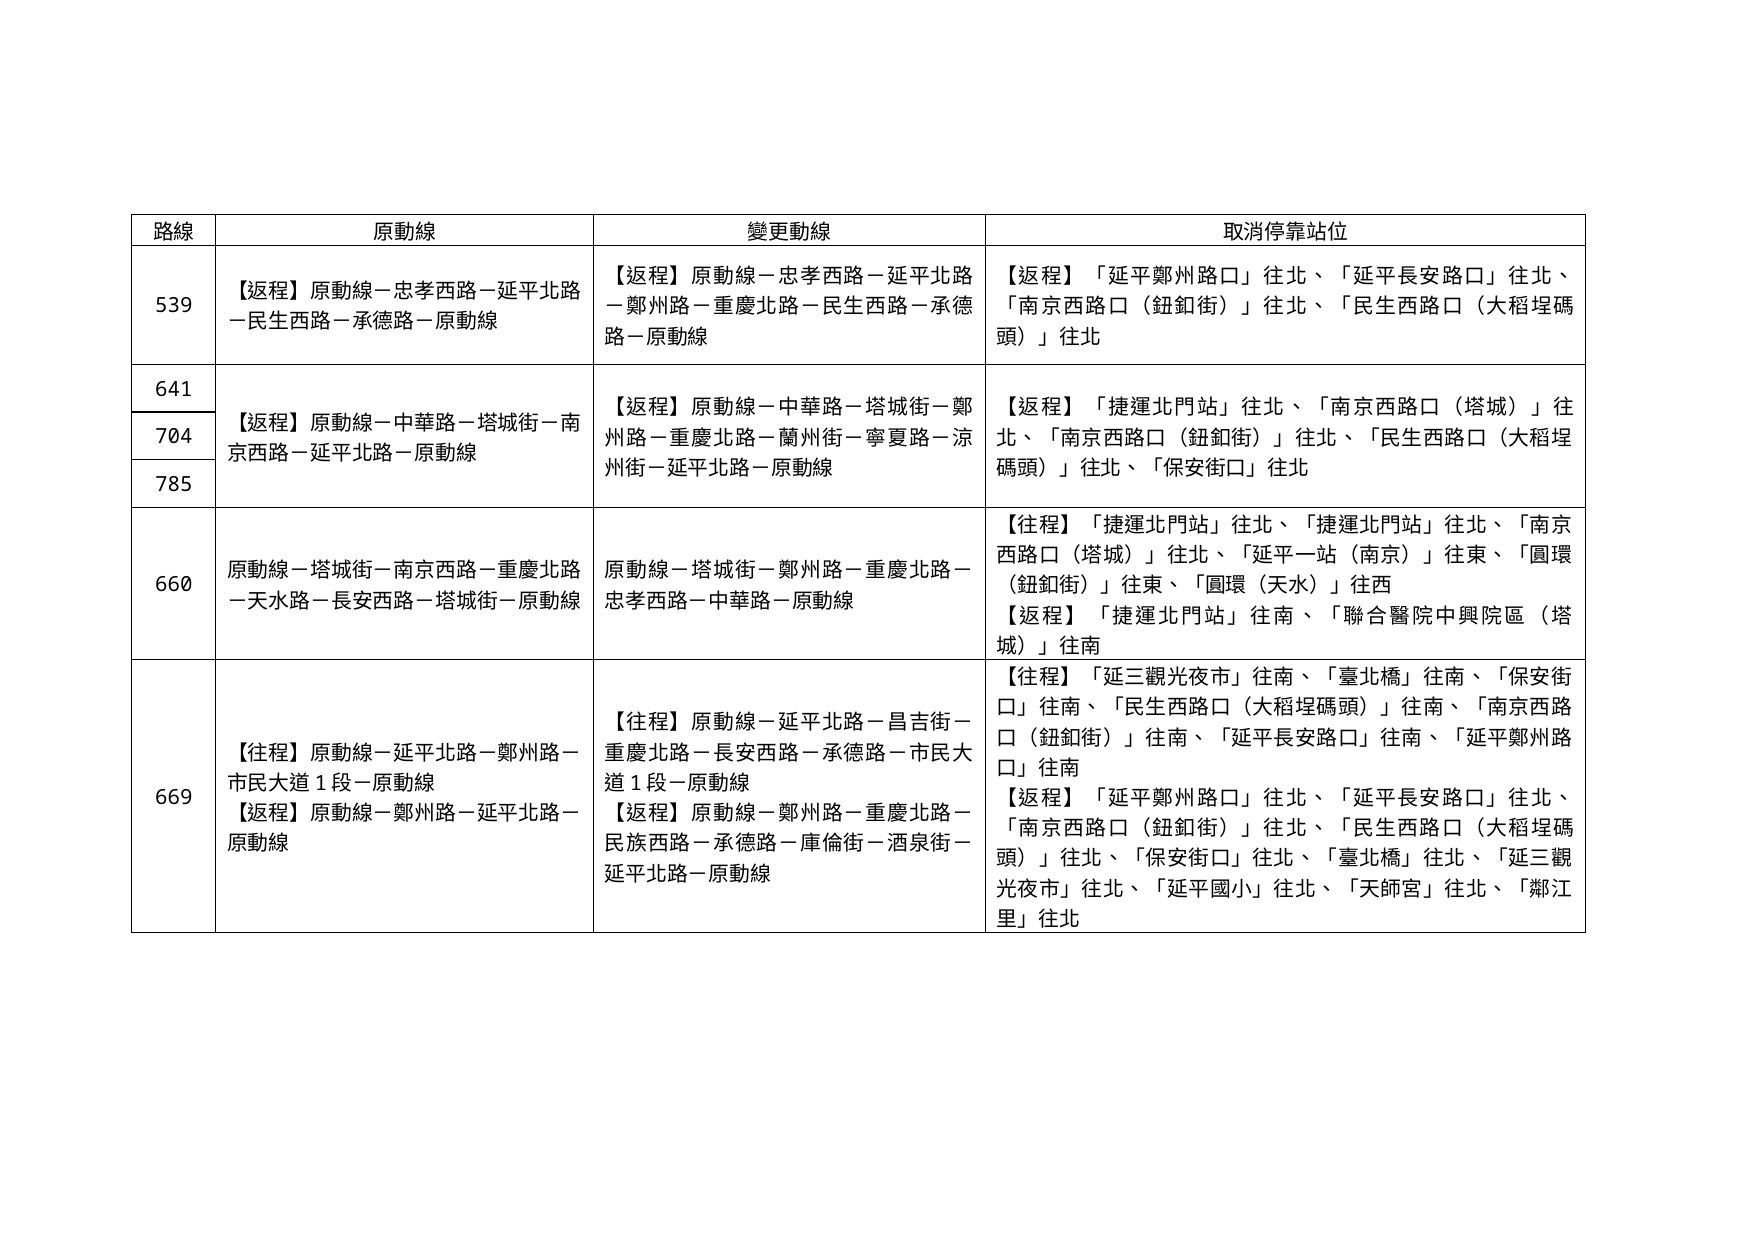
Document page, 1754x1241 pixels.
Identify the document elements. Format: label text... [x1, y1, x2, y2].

table_cell 【返程】原動線－忠孝西路－延平北路－民生西路－承德路－原動線 [216, 246, 593, 363]
table_header 路線 [132, 215, 215, 245]
table_cell 【返程】「捷運北門站」往北、「南京西路口（塔城）」往北、「南京西路口（鈕釦街）」往北、「民生西路口（大稻埕碼頭）」往北、「保安街口」往北 [986, 365, 1585, 507]
table_cell 【返程】「延平鄭州路口」往北、「延平長安路口」往北、「南京西路口（鈕釦街）」往北、「民生西路口（大稻埕碼頭）」往北 [986, 246, 1585, 363]
table_cell 539 [132, 246, 215, 363]
table_header 原動線 [216, 215, 593, 245]
table_cell 【往程】「捷運北門站」往北、「捷運北門站」往北、「南京西路口（塔城）」往北、「延平一站（南京）」往東、「圓環（鈕釦街）」往東、「圓環（天水）」往西 【返程】「捷運北門站」往南、「聯合醫院中興院區（塔城）」往南 [986, 508, 1585, 659]
table_header 變更動線 [594, 215, 985, 245]
table_cell 【往程】原動線－延平北路－鄭州路－市民大道1段－原動線 【返程】原動線－鄭州路－延平北路－原動線 [216, 660, 593, 932]
table_cell 【往程】「延三觀光夜市」往南、「臺北橋」往南、「保安街口」往南、「民生西路口（大稻埕碼頭）」往南、「南京西路口（鈕釦街）」往南、「延平長安路口」往南、「延平鄭州路口」往南 【返程】「延平鄭州路口」往北、「延平長安路口」往北、「南京西路口（鈕釦街）」往北、「民生西路口（大稻埕碼頭）」往北、「保安街口」往北、「臺北橋」往北、「延三觀光夜市」往北、「延平國小」往北、「天師宮」往北、「鄰江里」往北 [986, 660, 1585, 932]
table_cell 【返程】原動線－忠孝西路－延平北路－鄭州路－重慶北路－民生西路－承德路－原動線 [594, 246, 985, 363]
table_cell 【返程】原動線－中華路－塔城街－鄭州路－重慶北路－蘭州街－寧夏路－涼州街－延平北路－原動線 [594, 365, 985, 507]
table_cell 785 [132, 460, 215, 507]
table_cell 【返程】原動線－中華路－塔城街－南京西路－延平北路－原動線 [216, 365, 593, 507]
table_cell 原動線－塔城街－南京西路－重慶北路－天水路－長安西路－塔城街－原動線 [216, 508, 593, 659]
table_cell 641 [132, 365, 215, 411]
table_cell 704 [132, 413, 215, 459]
table_cell 【往程】原動線－延平北路－昌吉街－重慶北路－長安西路－承德路－市民大道1段－原動線 【返程】原動線－鄭州路－重慶北路－民族西路－承德路－庫倫街－酒泉街－延平北路－原動線 [594, 660, 985, 932]
table_header 取消停靠站位 [986, 215, 1585, 245]
table_cell 660 [132, 508, 215, 659]
table_cell 669 [132, 660, 215, 932]
table_cell 原動線－塔城街－鄭州路－重慶北路－忠孝西路－中華路－原動線 [594, 508, 985, 659]
